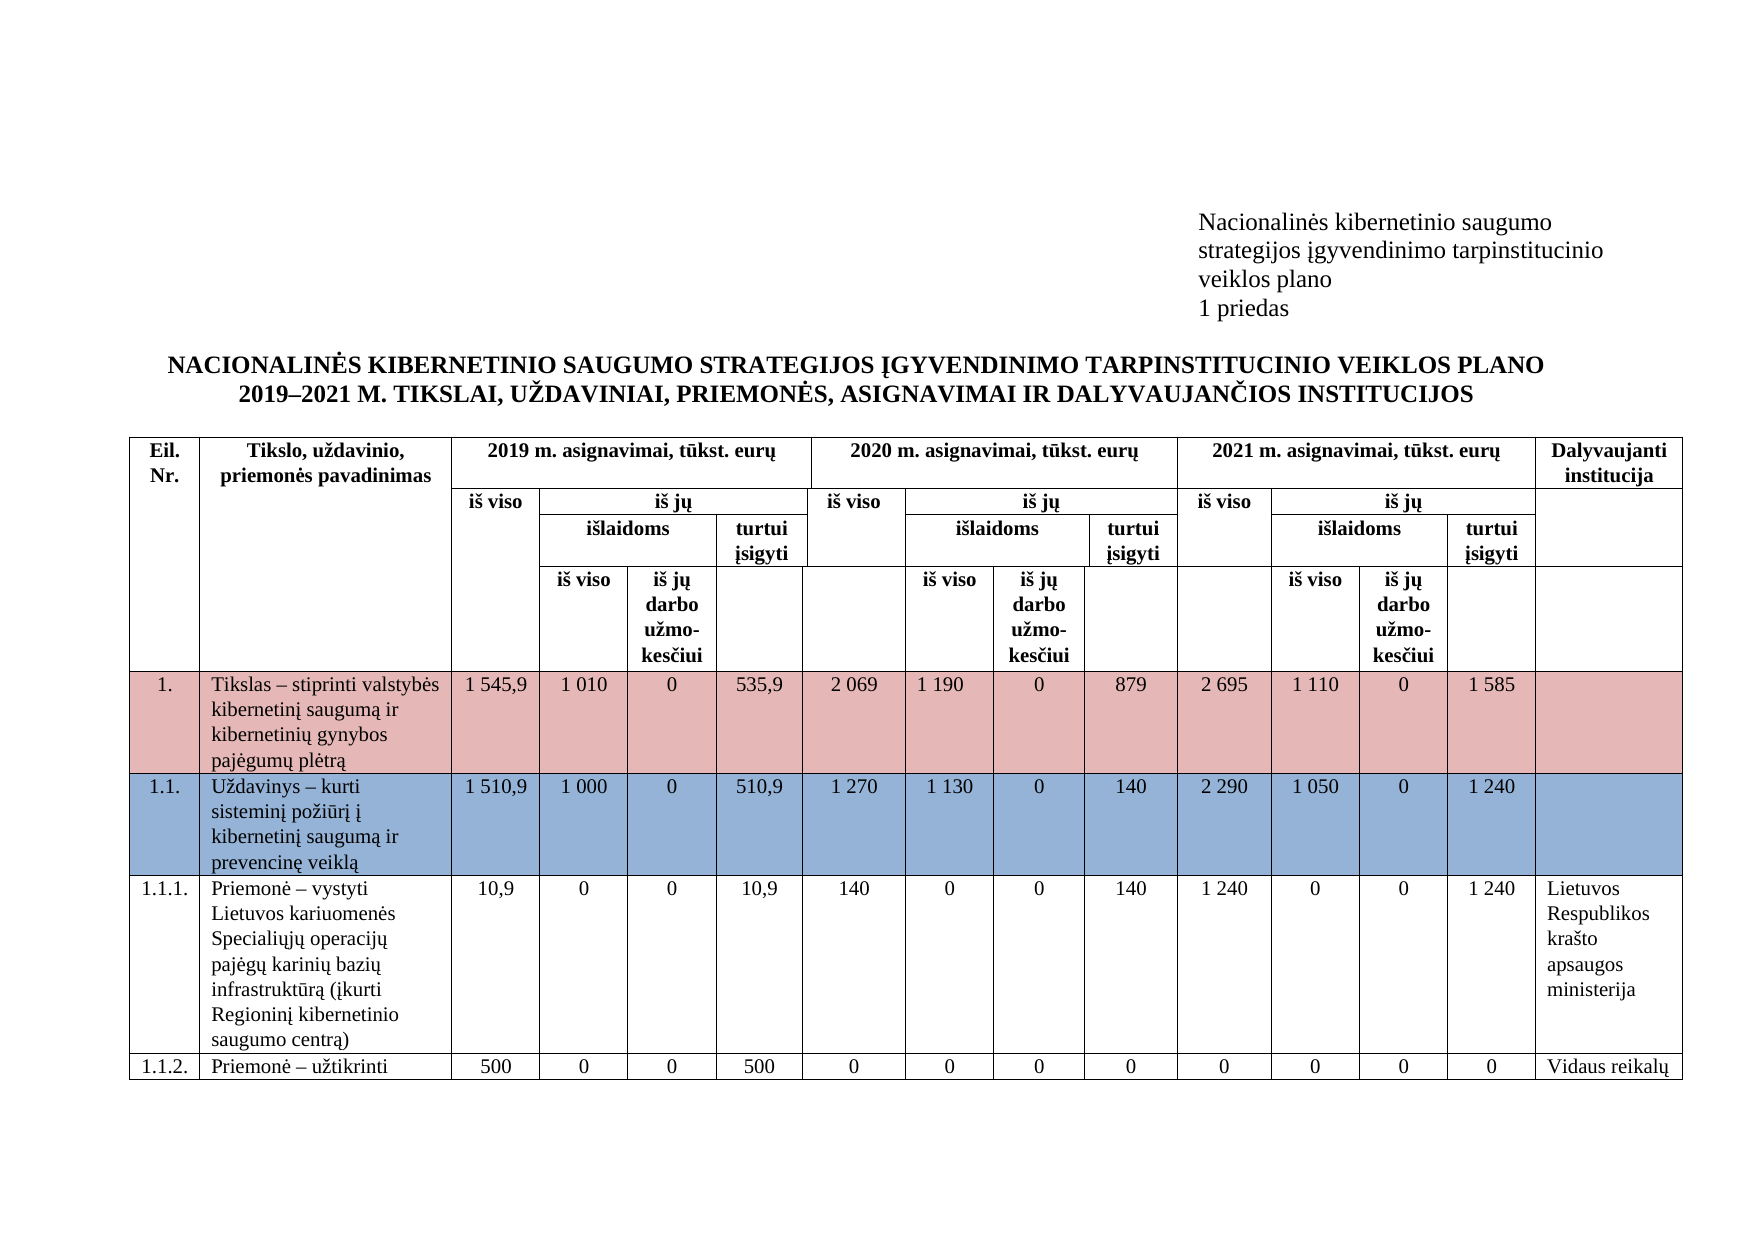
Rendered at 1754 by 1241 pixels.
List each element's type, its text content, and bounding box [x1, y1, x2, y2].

table_cell 1. [130, 672, 199, 773]
table_cell 0 [1448, 1054, 1535, 1079]
table_cell iš jų [540, 489, 807, 514]
table_cell 500 [452, 1054, 539, 1079]
table_cell 0 [994, 876, 1084, 1053]
table_cell 1 050 [1272, 774, 1359, 875]
table_cell 1.1. [130, 774, 199, 875]
table_cell 1 585 [1448, 672, 1535, 773]
table_cell 1 000 [540, 774, 627, 875]
table_cell 0 [906, 1054, 993, 1079]
table_cell iš jų darbo užmo-kesčiui [994, 567, 1084, 671]
table_cell 1 190 [906, 672, 993, 773]
table_cell 1 240 [1448, 774, 1535, 875]
table_cell 0 [906, 876, 993, 1053]
table_cell išlaidoms [540, 515, 716, 566]
table_cell 535,9 [717, 672, 802, 773]
table_cell 10,9 [717, 876, 802, 1053]
table_cell 1 240 [1178, 876, 1271, 1053]
text 1 priedas [1198, 293, 1636, 322]
table_cell [1536, 489, 1682, 566]
table_cell 0 [994, 672, 1084, 773]
table_cell 2 290 [1178, 774, 1271, 875]
table_cell iš jų [1272, 489, 1535, 514]
table_cell Vidaus reikalų [1536, 1054, 1682, 1079]
table_cell 879 [1085, 672, 1177, 773]
table_cell 0 [1360, 1054, 1447, 1079]
table_cell [1178, 567, 1271, 671]
table_cell 10,9 [452, 876, 539, 1053]
table_cell Lietuvos Respublikos krašto apsaugos ministerija [1536, 876, 1682, 1053]
table_cell 1 010 [540, 672, 627, 773]
table_cell [1536, 672, 1682, 773]
table_cell Uždavinys – kurti sisteminį požiūrį į kibernetinį saugumą ir prevencinę veiklą [200, 774, 451, 875]
table_cell [1536, 774, 1682, 875]
table_cell [1448, 567, 1535, 671]
table_cell 0 [994, 774, 1084, 875]
table_cell 1 240 [1448, 876, 1535, 1053]
table_cell iš viso [808, 489, 905, 566]
table_cell išlaidoms [906, 515, 1089, 566]
table_cell 1 130 [906, 774, 993, 875]
table_cell Priemonė – užtikrinti [200, 1054, 451, 1079]
table_cell [1085, 567, 1177, 671]
table_header Eil. Nr. [130, 438, 199, 671]
table_header 2019 m. asignavimai, tūkst. eurų [452, 438, 811, 488]
table_cell 140 [803, 876, 905, 1053]
text 2019–2021 M. TIKSLAI, UŽDAVINIAI, PRIEMONĖS, ASIGNAVIMAI IR DALYVAUJANČIOS INSTITUCIJOS [118, 379, 1595, 408]
table_cell 1 110 [1272, 672, 1359, 773]
table_cell iš jų [906, 489, 1177, 514]
table_header 2021 m. asignavimai, tūkst. eurų [1178, 438, 1535, 488]
table_cell [803, 567, 905, 671]
table_cell [717, 567, 802, 671]
table_cell išlaidoms [1272, 515, 1447, 566]
table_header Dalyvaujanti institucija [1536, 438, 1682, 488]
table_cell iš viso [452, 489, 539, 671]
table_cell 500 [717, 1054, 802, 1079]
table_cell 0 [1085, 1054, 1177, 1079]
table_cell 0 [1360, 876, 1447, 1053]
table_header Tikslo, uždavinio, priemonės pavadinimas [200, 438, 451, 671]
text veiklos plano [1198, 264, 1636, 293]
text NACIONALINĖS KIBERNETINIO SAUGUMO STRATEGIJOS ĮGYVENDINIMO TARPINSTITUCINIO VEIKLOS PLANO [118, 350, 1595, 379]
table_cell 0 [1360, 672, 1447, 773]
table_header 2020 m. asignavimai, tūkst. eurų [812, 438, 1177, 488]
table_cell 0 [628, 1054, 716, 1079]
table_cell iš viso [540, 567, 627, 671]
table_cell turtui įsigyti [717, 515, 807, 566]
table_cell 1.1.2. [130, 1054, 199, 1079]
table_cell iš viso [906, 567, 993, 671]
table_cell 0 [540, 1054, 627, 1079]
table_cell turtui įsigyti [1448, 515, 1535, 566]
table_cell Tikslas – stiprinti valstybės kibernetinį saugumą ir kibernetinių gynybos pajėgumų plėtrą [200, 672, 451, 773]
table_cell 0 [1272, 1054, 1359, 1079]
table_cell 0 [1178, 1054, 1271, 1079]
table_cell 0 [1360, 774, 1447, 875]
text strategijos įgyvendinimo tarpinstitucinio [1198, 235, 1636, 264]
table_cell iš viso [1178, 489, 1271, 566]
table_cell 0 [628, 876, 716, 1053]
table_cell 140 [1085, 876, 1177, 1053]
table_cell 0 [803, 1054, 905, 1079]
table_cell 2 695 [1178, 672, 1271, 773]
table_cell Priemonė – vystyti Lietuvos kariuomenės Specialiųjų operacijų pajėgų karinių bazių infrastruktūrą (įkurti Regioninį kibernetinio saugumo centrą) [200, 876, 451, 1053]
table_cell 1 545,9 [452, 672, 539, 773]
table_cell iš jų darbo užmo-kesčiui [1360, 567, 1447, 671]
text Nacionalinės kibernetinio saugumo [1198, 207, 1636, 235]
table_cell [1536, 567, 1682, 671]
table_cell iš viso [1272, 567, 1359, 671]
table_cell 2 069 [803, 672, 905, 773]
table_cell 1 510,9 [452, 774, 539, 875]
table_cell 0 [628, 672, 716, 773]
table_cell iš jų darbo užmo-kesčiui [628, 567, 716, 671]
table_cell turtui įsigyti [1090, 515, 1177, 566]
table_cell 0 [540, 876, 627, 1053]
table_cell 1.1.1. [130, 876, 199, 1053]
table_cell 1 270 [803, 774, 905, 875]
table_cell 0 [1272, 876, 1359, 1053]
table_cell 510,9 [717, 774, 802, 875]
table_cell 0 [628, 774, 716, 875]
table_cell 140 [1085, 774, 1177, 875]
table_cell 0 [994, 1054, 1084, 1079]
